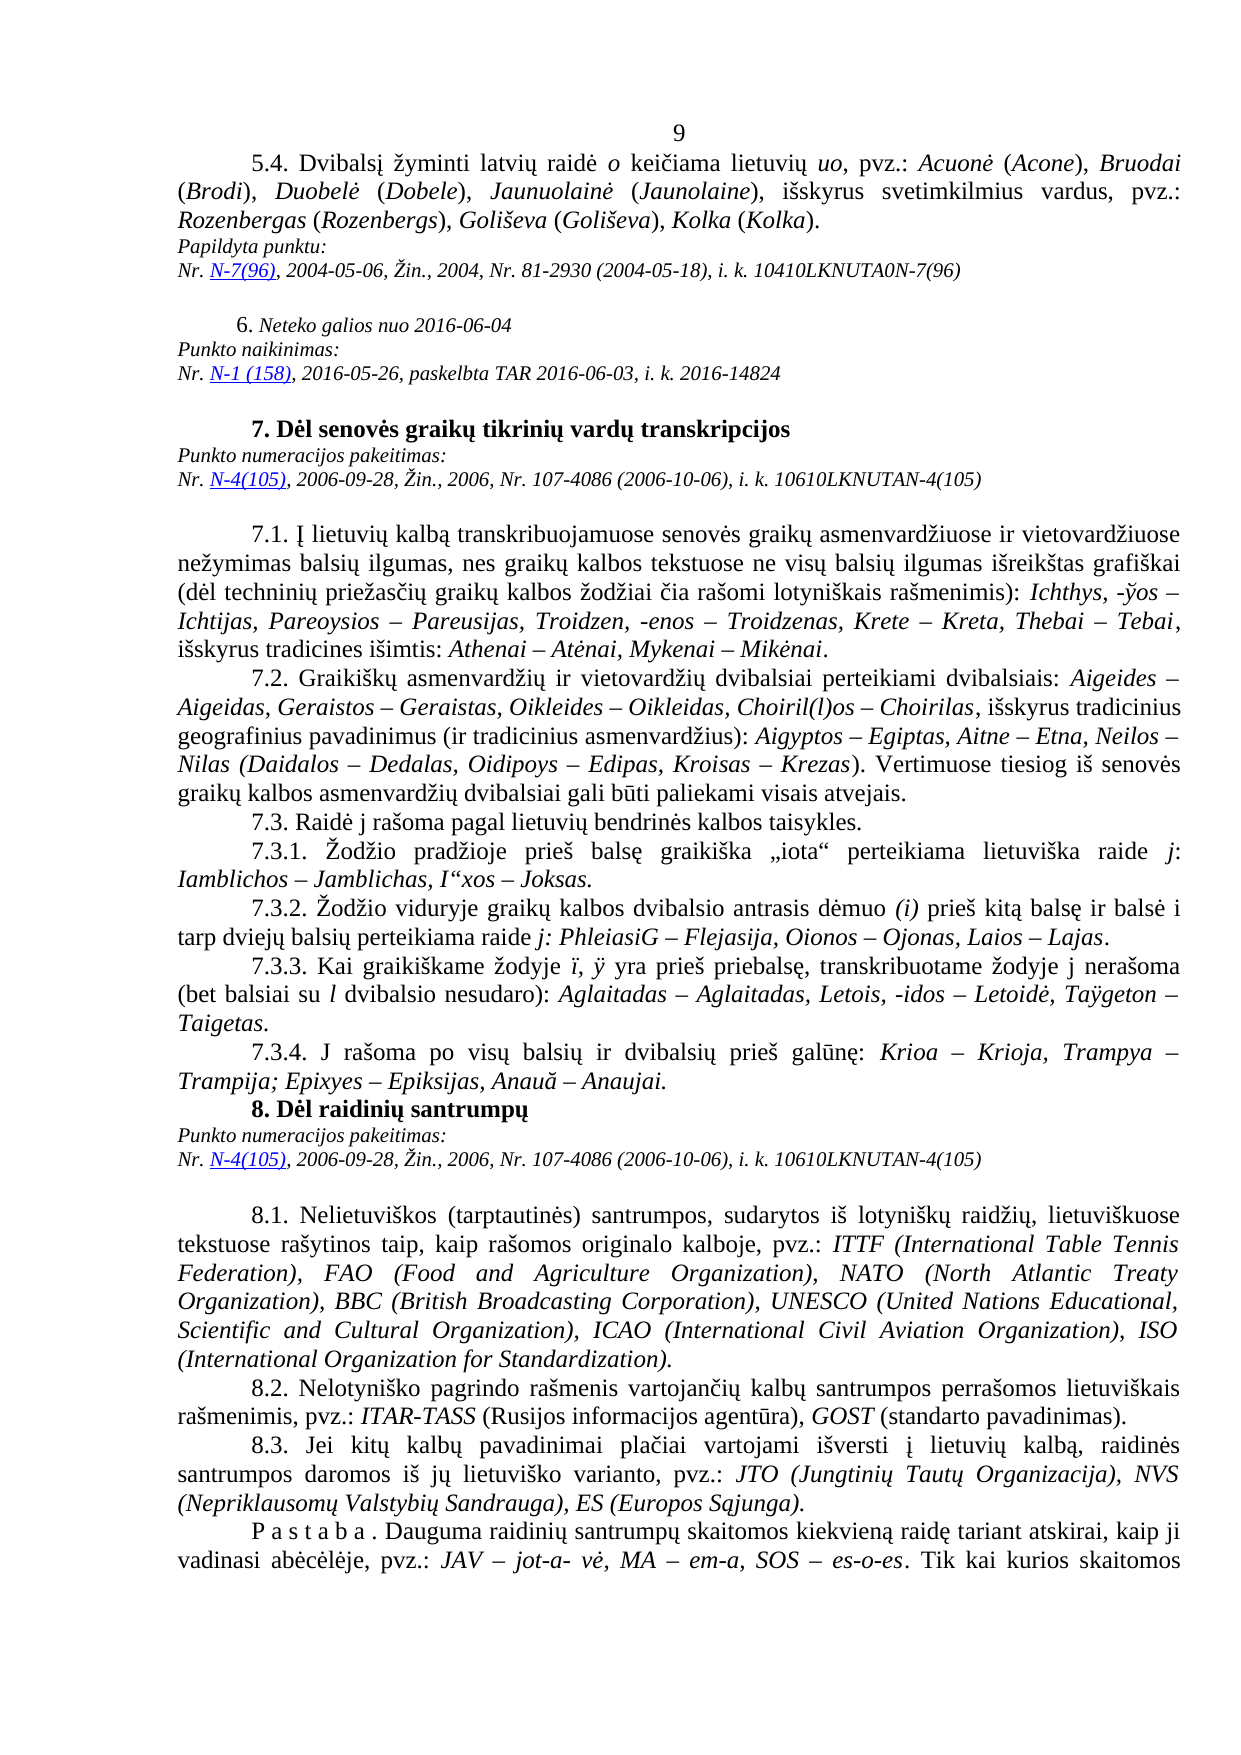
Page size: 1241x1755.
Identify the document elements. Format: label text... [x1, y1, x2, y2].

text Punkto naikinimas: [177, 337, 1181, 361]
text 7.3.4. J rašoma po visų balsių ir dvibalsių prieš galūnę: Krioa – Krioja, Trampya – Trampija; Epixyes – Epiksijas, Anauă – Anaujai. [177, 1037, 1181, 1094]
text Papildyta punktu: [177, 234, 1181, 258]
text 5.4. Dvibalsį žyminti latvių raidė o keičiama lietuvių uo, pvz.: Acuonė (Acone), Bruodai (Brodi), Duobelė (Dobele), Jaunuolainė (Jaunolaine), išskyrus svetimkilmius vardus, pvz.: Rozenbergas (Rozenbergs), Goliševa (Goliševa), Kolka (Kolka). [177, 148, 1181, 234]
text 6. Neteko galios nuo 2016-06-04 [177, 311, 1181, 337]
text 8.2. Nelotyniško pagrindo rašmenis vartojančių kalbų santrumpos perrašomos lietuviškais rašmenimis, pvz.: ITAR-TASS (Rusijos informacijos agentūra), GOST (standarto pavadinimas). [177, 1373, 1181, 1430]
text 7.3.3. Kai graikiškame žodyje ї, ÿ yra prieš priebalsę, transkribuotame žodyje j nerašoma (bet balsiai su l dvibalsio nesudaro): Aglaitadas – Aglaitadas, Letois, -idos – Letoidė, Taÿgeton – Taigetas. [177, 951, 1181, 1037]
text Nr. N-1 (158), 2016-05-26, paskelbta TAR 2016-06-03, i. k. 2016-14824 [177, 361, 1181, 385]
text Nr. N-7(96), 2004-05-06, Žin., 2004, Nr. 81-2930 (2004-05-18), i. k. 10410LKNUTA0N-7(96) [177, 258, 1181, 282]
text 7.3.2. Žodžio viduryje graikų kalbos dvibalsio antrasis dėmuo (i) prieš kitą balsę ir balsė i tarp dviejų balsių perteikiama raide j: PhleiasiG – Flejasija, Oionos – Ojonas, Laios – Lajas. [177, 893, 1181, 951]
text 7.2. Graikiškų asmenvardžių ir vietovardžių dvibalsiai perteikiami dvibalsiais: Aigeides – Aigeidas, Geraistos – Geraistas, Oikleides – Oikleidas, Choiril(l)os – Choirilas, išskyrus tradicinius geografinius pavadinimus (ir tradicinius asmenvardžius): Aigyptos – Egiptas, Aitne – Etna, Neilos – Nilas (Daidalos – Dedalas, Oidipoys – Edipas, Kroisas – Krezas). Vertimuose tiesiog iš senovės graikų kalbos asmenvardžių dvibalsiai gali būti paliekami visais atvejais. [177, 663, 1181, 807]
text 8. Dėl raidinių santrumpų [177, 1094, 1181, 1123]
text 7.1. Į lietuvių kalbą transkribuojamuose senovės graikų asmenvardžiuose ir vietovardžiuose nežymimas balsių ilgumas, nes graikų kalbos tekstuose ne visų balsių ilgumas išreikštas grafiškai (dėl techninių priežasčių graikų kalbos žodžiai čia rašomi lotyniškais rašmenimis): Ichthys, -ўos – Ichtijas, Pareoysios – Pareusijas, Troidzen, -enos – Troidzenas, Krete – Kreta, Thebai – Tebai, išskyrus tradicines išimtis: Athenai – Atėnai, Mykenai – Mikėnai. [177, 519, 1181, 663]
text 7. Dėl senovės graikų tikrinių vardų transkripcijos [177, 414, 1181, 443]
text Pastaba. Dauguma raidinių santrumpų skaitomos kiekvieną raidę tariant atskirai, kaip ji vadinasi abėcėlėje, pvz.: JAV – jot-a- vė, MA – em-a, SOS – es-o-es. Tik kai kurios skaitomos [177, 1516, 1181, 1574]
text 7.3. Raidė j rašoma pagal lietuvių bendrinės kalbos taisykles. [177, 807, 1181, 836]
text Punkto numeracijos pakeitimas: [177, 443, 1181, 467]
text 7.3.1. Žodžio pradžioje prieš balsę graikiška „iota“ perteikiama lietuviška raide j: Iamblichos – Jamblichas, I“xos – Joksas. [177, 836, 1181, 893]
text Nr. N-4(105), 2006-09-28, Žin., 2006, Nr. 107-4086 (2006-10-06), i. k. 10610LKNUTAN-4(105) [177, 1147, 1181, 1171]
text Punkto numeracijos pakeitimas: [177, 1123, 1181, 1147]
text 8.1. Nelietuviškos (tarptautinės) santrumpos, sudarytos iš lotyniškų raidžių, lietuviškuose tekstuose rašytinos taip, kaip rašomos originalo kalboje, pvz.: ITTF (International Table Tennis Federation), FAO (Food and Agriculture Organization), NATO (North Atlantic Treaty Organization), BBC (British Broadcasting Corporation), UNESCO (United Nations Educational, Scientific and Cultural Organization), ICAO (International Civil Aviation Organization), ISO (International Organization for Standardization). [177, 1200, 1181, 1373]
text Nr. N-4(105), 2006-09-28, Žin., 2006, Nr. 107-4086 (2006-10-06), i. k. 10610LKNUTAN-4(105) [177, 467, 1181, 491]
text 8.3. Jei kitų kalbų pavadinimai plačiai vartojami išversti į lietuvių kalbą, raidinės santrumpos daromos iš jų lietuviško varianto, pvz.: JTO (Jungtinių Tautų Organizacija), NVS (Nepriklausomų Valstybių Sandrauga), ES (Europos Sąjunga). [177, 1430, 1181, 1516]
